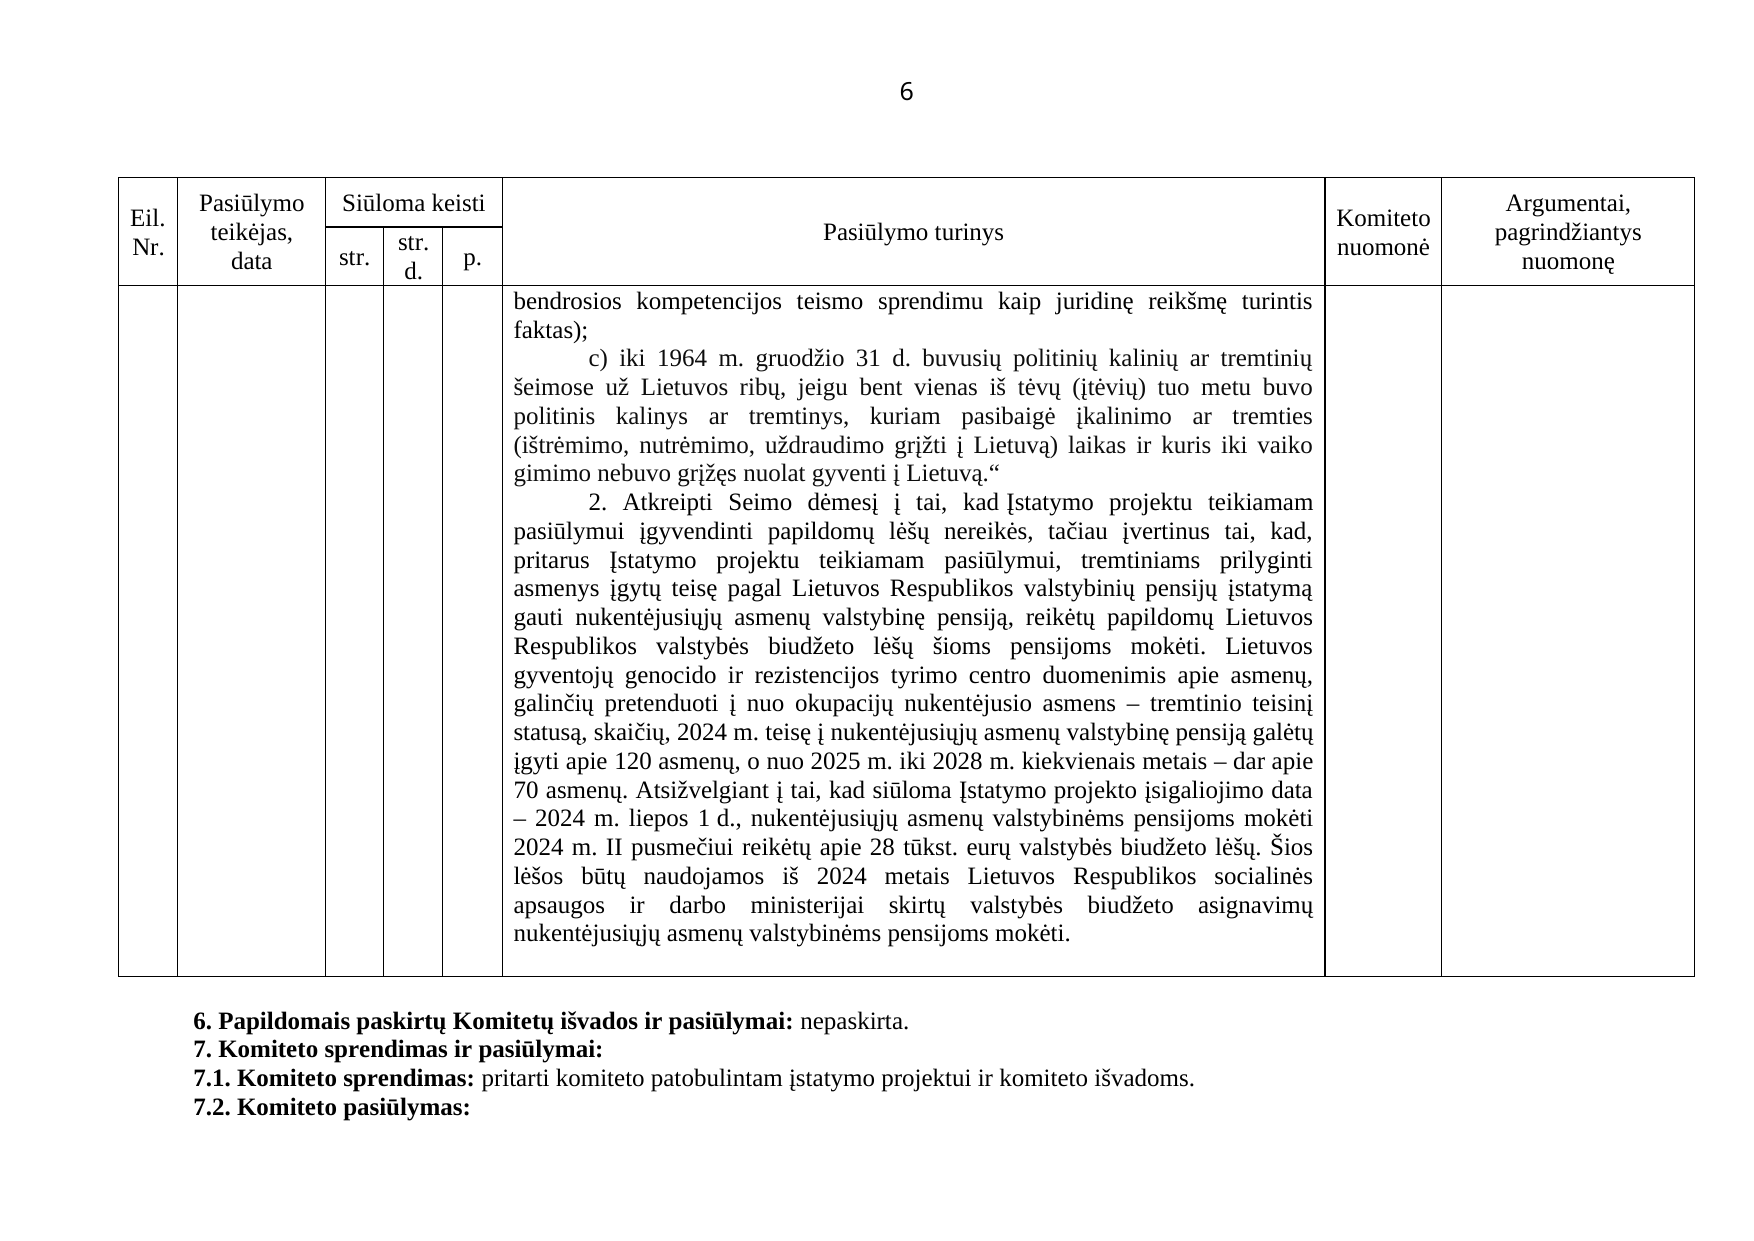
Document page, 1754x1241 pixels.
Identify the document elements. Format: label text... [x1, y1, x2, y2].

table_header Pasiūlymo teikėjas, data [178, 178, 325, 285]
table_cell str. d. [384, 228, 442, 285]
table_cell p. [443, 228, 502, 285]
table_cell bendrosios kompetencijos teismo sprendimu kaip juridinę reikšmę turintis faktas); c) iki 1964 m. gruodžio 31 d. buvusių politinių kalinių ar tremtinių šeimose už Lietuvos ribų, jeigu bent vienas iš tėvų (įtėvių) tuo metu buvo politinis kalinys ar tremtinys, kuriam pasibaigė įkalinimo ar tremties (ištrėmimo, nutrėmimo, uždraudimo grįžti į Lietuvą) laikas ir kuris iki vaiko gimimo nebuvo grįžęs nuolat gyventi į Lietuvą.“ 2. Atkreipti Seimo dėmesį į tai, kad Įstatymo projektu teikiamam pasiūlymui įgyvendinti papildomų lėšų nereikės, tačiau įvertinus tai, kad, pritarus Įstatymo projektu teikiamam pasiūlymui, tremtiniams prilyginti asmenys įgytų teisę pagal Lietuvos Respublikos valstybinių pensijų įstatymą gauti nukentėjusiųjų asmenų valstybinę pensiją, reikėtų papildomų Lietuvos Respublikos valstybės biudžeto lėšų šioms pensijoms mokėti. Lietuvos gyventojų genocido ir rezistencijos tyrimo centro duomenimis apie asmenų, galinčių pretenduoti į nuo okupacijų nukentėjusio asmens – tremtinio teisinį statusą, skaičių, 2024 m. teisę į nukentėjusiųjų asmenų valstybinę pensiją galėtų įgyti apie 120 asmenų, o nuo 2025 m. iki 2028 m. kiekvienais metais – dar apie 70 asmenų. Atsižvelgiant į tai, kad siūloma Įstatymo projekto įsigaliojimo data – 2024 m. liepos 1 d., nukentėjusiųjų asmenų valstybinėms pensijoms mokėti 2024 m. II pusmečiui reikėtų apie 28 tūkst. eurų valstybės biudžeto lėšų. Šios lėšos būtų naudojamos iš 2024 metais Lietuvos Respublikos socialinės apsaugos ir darbo ministerijai skirtų valstybės biudžeto asignavimų nukentėjusiųjų asmenų valstybinėms pensijoms mokėti. [503, 286, 1324, 976]
table_cell [1442, 286, 1694, 976]
table_cell [178, 286, 325, 976]
table_header Komiteto nuomonė [1326, 178, 1441, 285]
table_cell [384, 286, 442, 976]
table_cell [119, 286, 177, 976]
text 7.1. Komiteto sprendimas: pritarti komiteto patobulintam įstatymo projektui ir komiteto išvadoms. [118, 1063, 1695, 1092]
table_header Pasiūlymo turinys [503, 178, 1324, 285]
table_cell [1326, 286, 1441, 976]
table_cell str. [326, 228, 383, 285]
table_cell [326, 286, 383, 976]
table_header Eil. Nr. [119, 178, 177, 285]
table_header Argumentai, pagrindžiantys nuomonę [1442, 178, 1694, 285]
text 7. Komiteto sprendimas ir pasiūlymai: [118, 1034, 1695, 1063]
table_header Siūloma keisti [326, 178, 502, 226]
text 7.2. Komiteto pasiūlymas: [118, 1092, 1695, 1121]
subtitle 6. Papildomais paskirtų Komitetų išvados ir pasiūlymai: nepaskirta. [118, 1006, 1695, 1034]
table_cell [443, 286, 502, 976]
